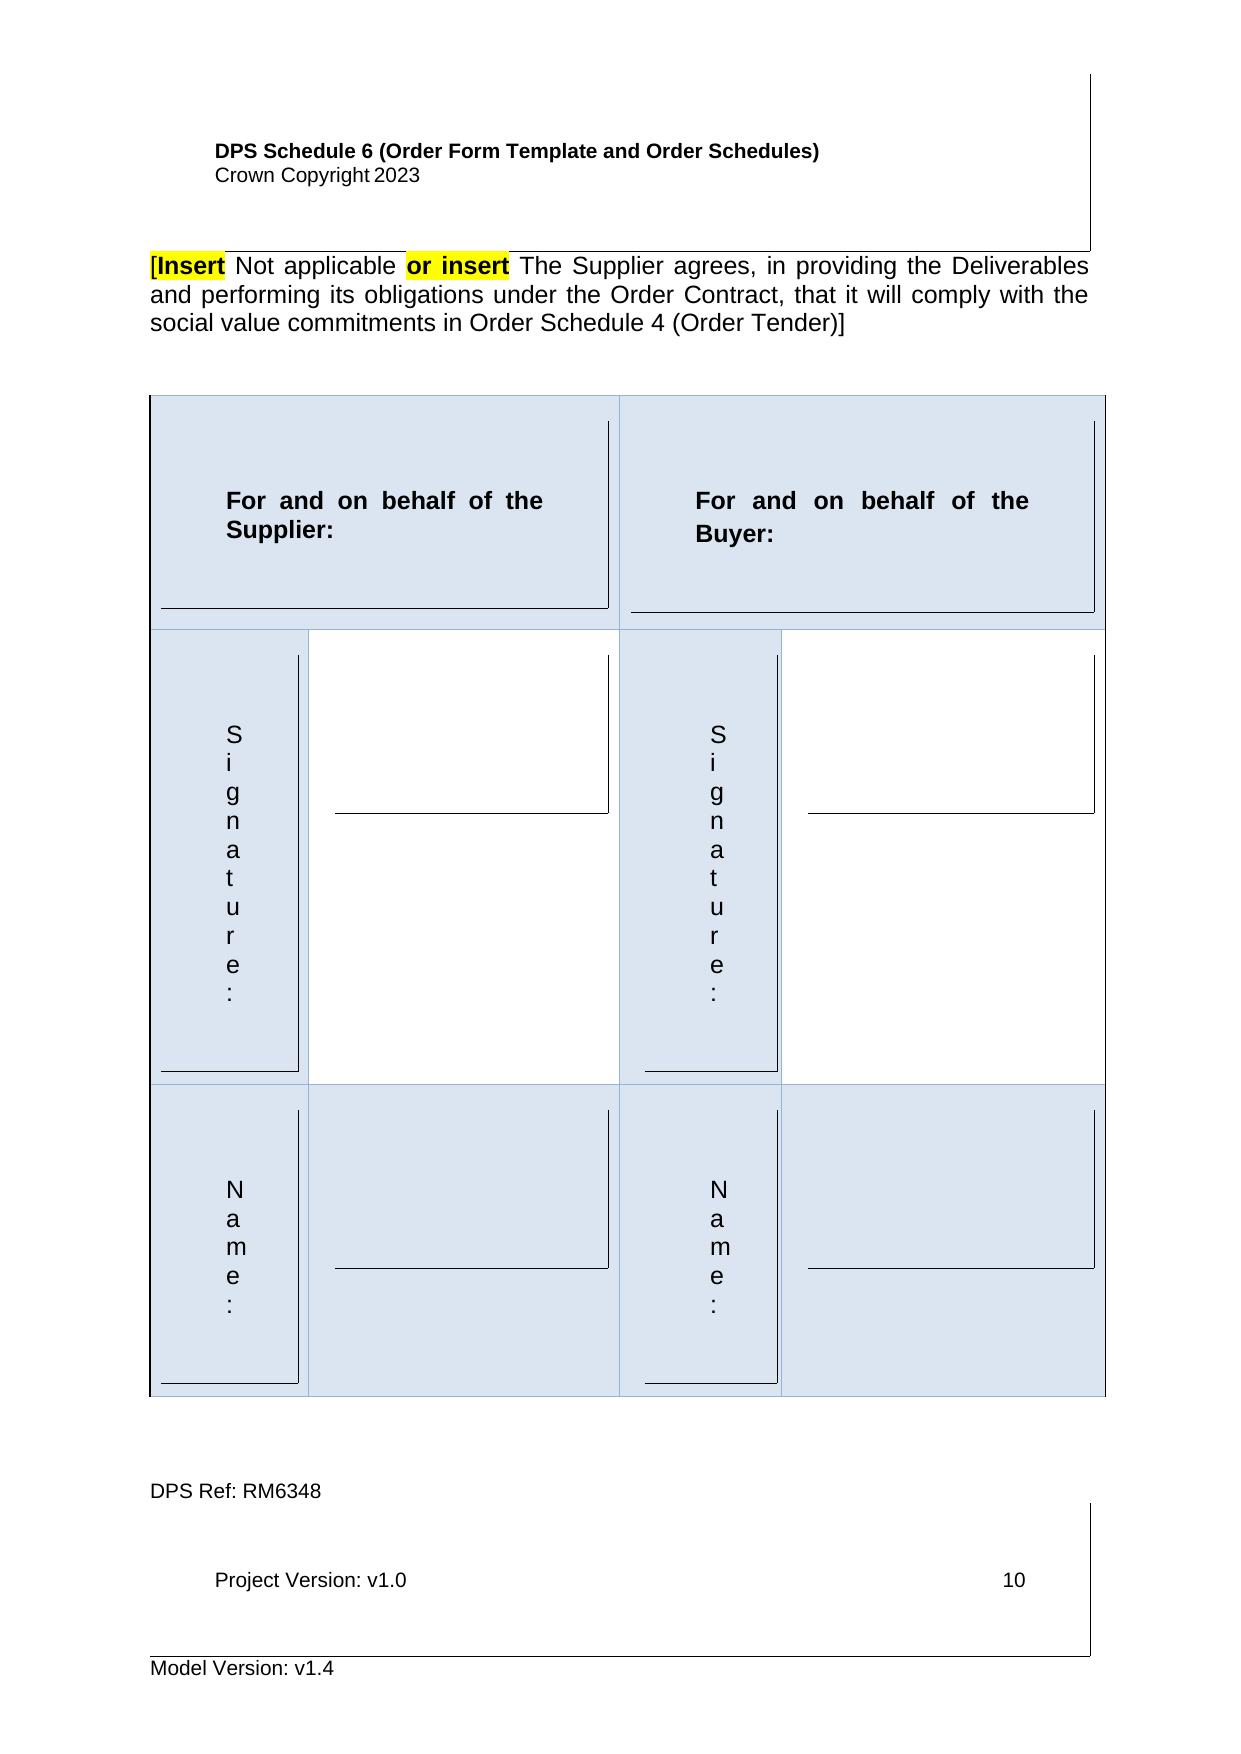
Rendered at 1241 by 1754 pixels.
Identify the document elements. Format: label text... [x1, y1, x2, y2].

text [Insert Not applicable or insert The Supplier agrees, in providing the Deliverables and performing its obligations under the Order Contract, that it will comply with the social value commitments in Order Schedule 4 (Order Tender)] [150, 251, 1090, 337]
table_cell Name: [620, 1085, 781, 1396]
table_cell Name: [151, 1085, 308, 1396]
table_cell [309, 1085, 619, 1396]
table_cell Signature: [620, 630, 781, 1084]
table_header For and on behalf of the Buyer: [620, 396, 1105, 629]
table_cell Signature: [151, 630, 308, 1084]
table_header For and on behalf of the Supplier: [151, 396, 619, 629]
table_cell [309, 630, 619, 1084]
table_cell [782, 630, 1105, 1084]
table_cell [782, 1085, 1105, 1396]
